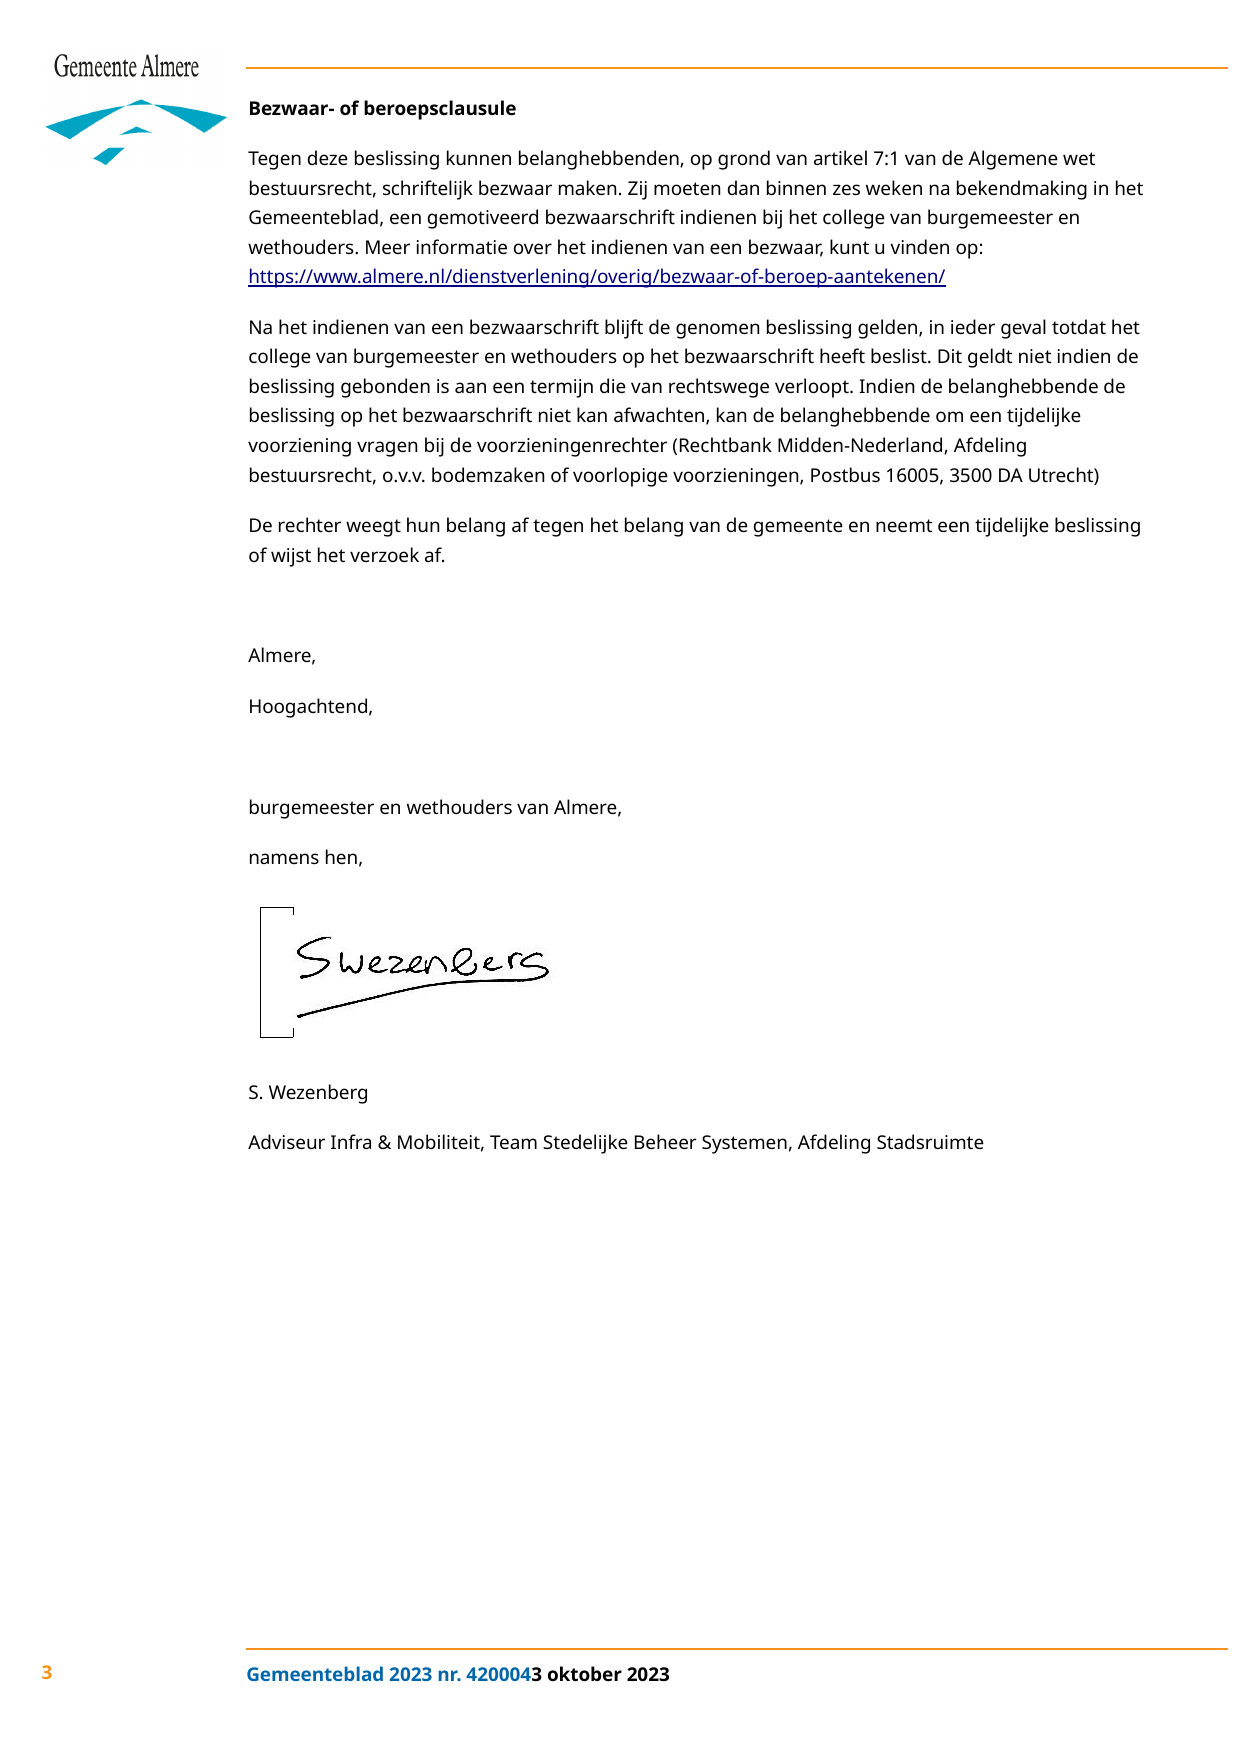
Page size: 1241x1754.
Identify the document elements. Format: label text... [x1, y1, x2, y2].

text Hoogachtend, [248, 693, 1152, 719]
text namens hen, [248, 844, 1152, 870]
text Na het indienen van een bezwaarschrift blijft de genomen beslissing gelden, in ieder geval totdat het college van burgemeester en wethouders op het bezwaarschrift heeft beslist. Dit geldt niet indien de beslissing gebonden is aan een termijn die van rechtswege verloopt. Indien de belanghebbende de beslissing op het bezwaarschrift niet kan afwachten, kan de belanghebbende om een tijdelijke voorziening vragen bij de voorzieningenrechter (Rechtbank Midden-Nederland, Afdeling bestuursrecht, o.v.v. bodemzaken of voorlopige voorzieningen, Postbus 16005, 3500 DA Utrecht) [248, 314, 1152, 488]
text Tegen deze beslissing kunnen belanghebbenden, op grond van artikel 7:1 van de Algemene wet bestuursrecht, schriftelijk bezwaar maken. Zij moeten dan binnen zes weken na bekendmaking in het Gemeenteblad, een gemotiveerd bezwaarschrift indienen bij het college van burgemeester en wethouders. Meer informatie over het indienen van een bezwaar, kunt u vinden op: https://www.almere.nl/dienstverlening/overig/bezwaar-of-beroep-aantekenen/ [248, 145, 1152, 289]
text Bezwaar- of beroepsclausule [248, 95, 1152, 121]
text burgemeester en wethouders van Almere, [248, 794, 1152, 820]
text S. Wezenberg [248, 1079, 1152, 1105]
text De rechter weegt hun belang af tegen het belang van de gemeente en neemt een tijdelijke beslissing of wijst het verzoek af. [248, 512, 1152, 568]
text Adviseur Infra & Mobiliteit, Team Stedelijke Beheer Systemen, Afdeling Stadsruimte [248, 1129, 1152, 1155]
text Almere, [248, 643, 1152, 668]
picture [41, 47, 231, 172]
picture [268, 915, 576, 1028]
